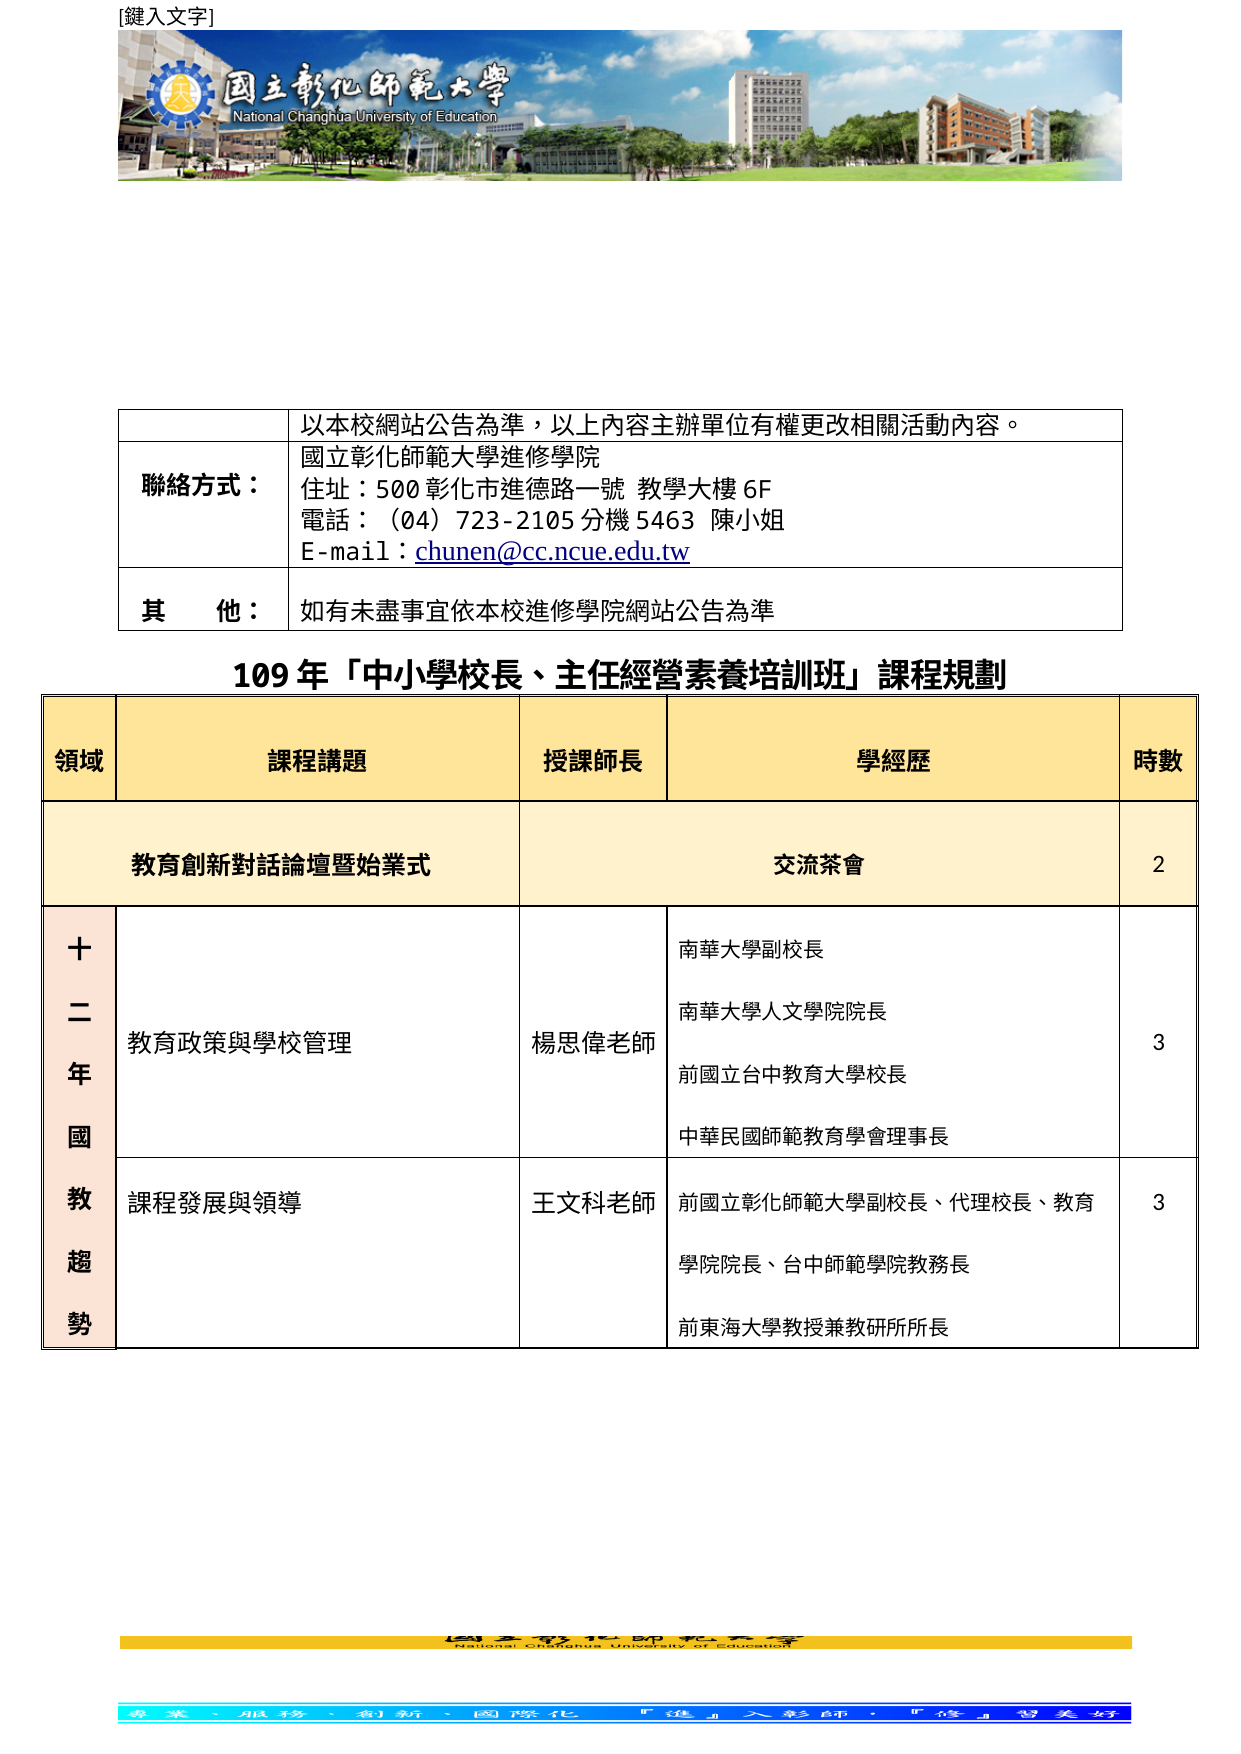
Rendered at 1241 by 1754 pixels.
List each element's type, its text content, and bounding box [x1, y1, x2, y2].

table_cell 教育創新對話論壇暨始業式 [44, 802, 519, 905]
table_cell 前國立彰化師範大學副校長、代理校長、教育學院院長、台中師範學院教務長 前東海大學教授兼教研所所長 [668, 1158, 1119, 1347]
table_cell 課程發展與領導 [117, 1158, 519, 1347]
table_cell 其 他： [119, 568, 288, 630]
table_header 領域 [44, 697, 115, 800]
table_header 課程講題 [117, 697, 519, 800]
table_cell 十 二 年 國 教 趨 勢 [44, 907, 115, 1347]
table_cell 楊思偉老師 [520, 907, 666, 1156]
table_cell 3 [1120, 907, 1196, 1156]
table_header 學經歷 [668, 697, 1119, 800]
table_cell [119, 410, 288, 441]
table_cell 3 [1120, 1158, 1196, 1347]
text 109年「中小學校長、主任經營素養培訓班」課程規劃 [118, 631, 1122, 694]
table_cell 南華大學副校長 南華大學人文學院院長 前國立台中教育大學校長 中華民國師範教育學會理事長 [668, 907, 1119, 1156]
table_cell 如有未盡事宜依本校進修學院網站公告為準 [1111, 568, 1122, 630]
picture [118, 1636, 1133, 1729]
table_cell 以本校網站公告為準，以上內容主辦單位有權更改相關活動內容。 [289, 410, 1122, 441]
table_cell 2 [1120, 802, 1196, 905]
table_header 時數 [1120, 697, 1196, 800]
table_cell 如有未盡事宜依本校進修學院網站公告為準 [289, 568, 300, 630]
table_cell 國立彰化師範大學進修學院 住址：500彰化市進德路一號 教學大樓6F 電話：（04）723-2105分機5463 陳小姐 E-mail：chunen@cc.ncue.edu.tw [289, 442, 1122, 567]
table_cell 教育政策與學校管理 [117, 907, 519, 1156]
table_header 授課師長 [520, 697, 666, 800]
table_cell 交流茶會 [520, 802, 1119, 905]
table_cell 王文科老師 [520, 1158, 666, 1347]
table_cell 聯絡方式： [119, 442, 288, 567]
picture [118, 30, 1123, 181]
